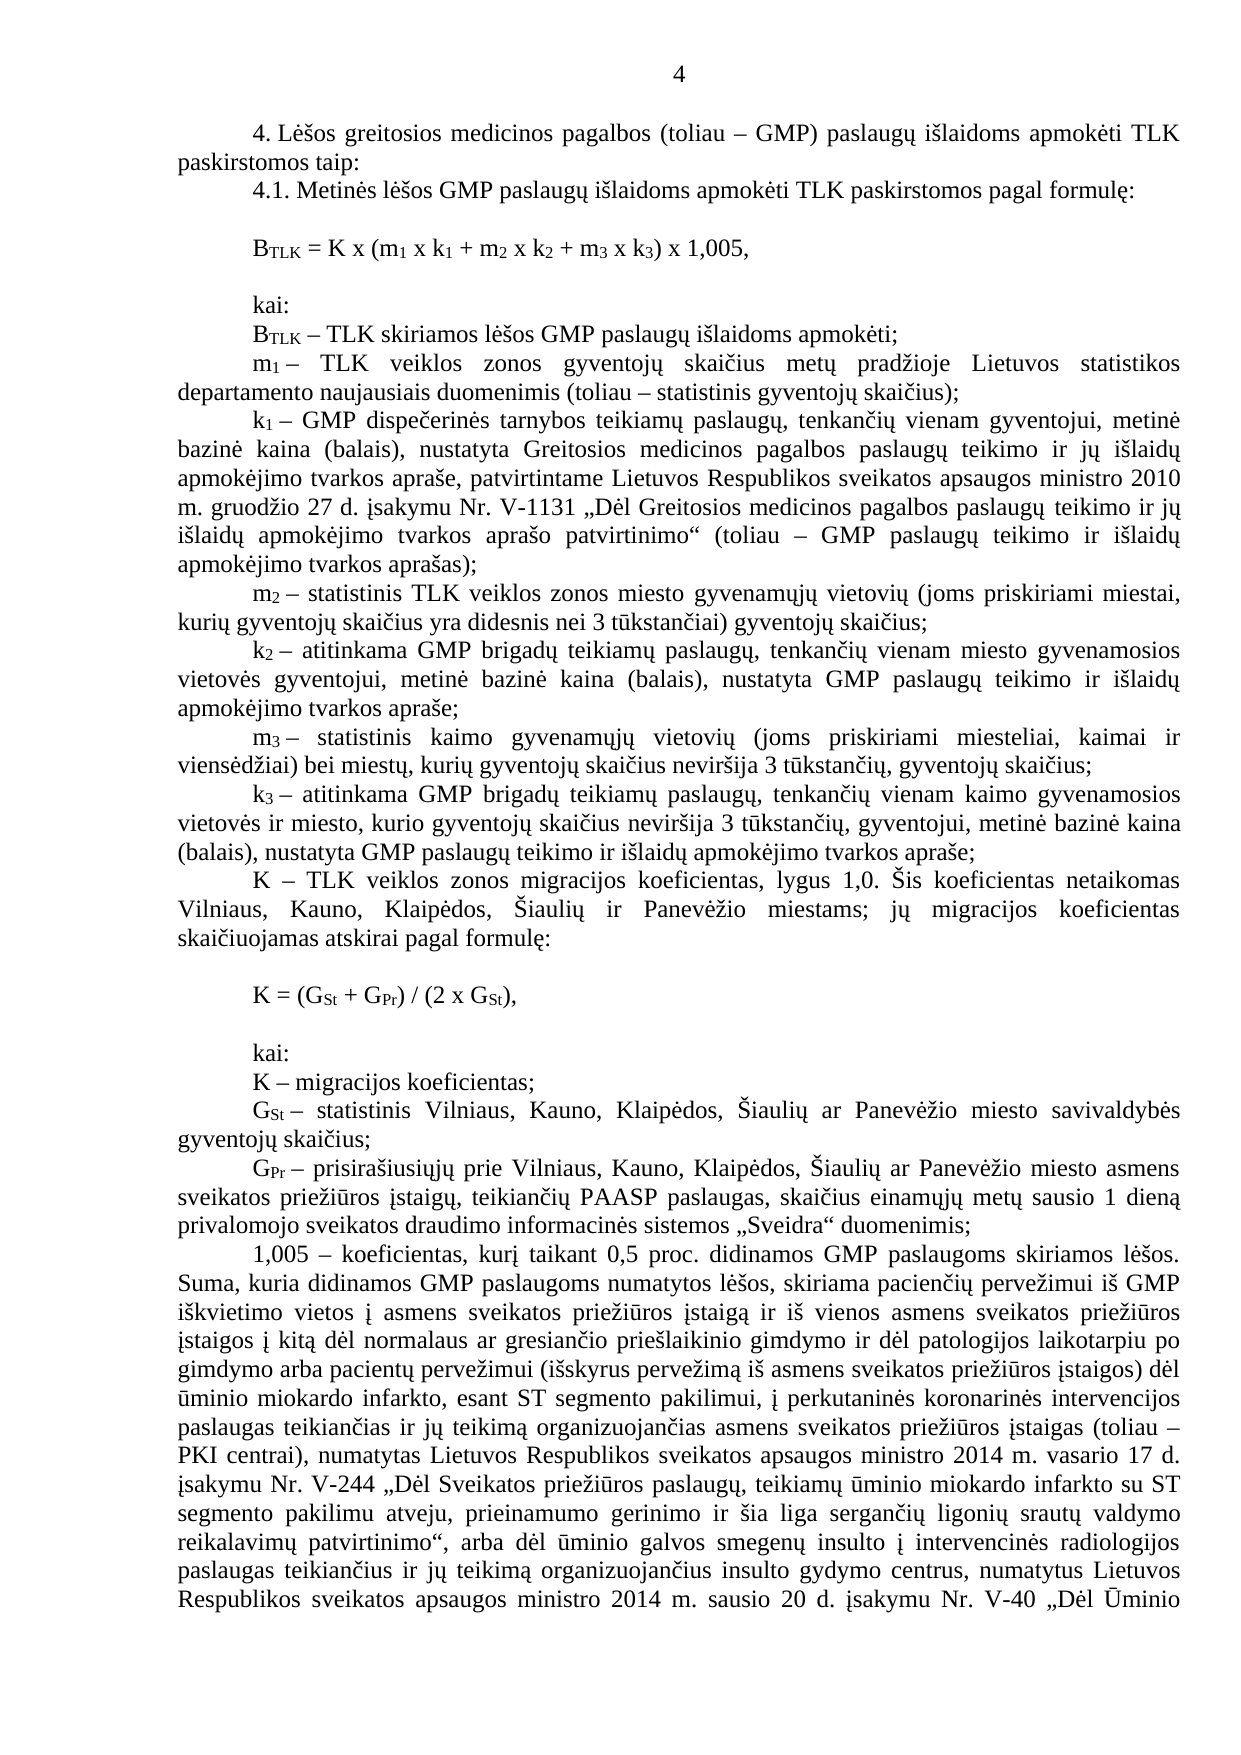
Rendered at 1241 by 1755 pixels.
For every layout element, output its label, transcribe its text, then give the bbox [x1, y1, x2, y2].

text kai: [177, 1038, 1181, 1067]
text m1 – TLK veiklos zonos gyventojų skaičius metų pradžioje Lietuvos statistikos departamento naujausiais duomenimis (toliau – statistinis gyventojų skaičius); [177, 348, 1181, 406]
text kai: [177, 291, 1181, 319]
text K – migracijos koeficientas; [177, 1067, 1181, 1096]
text K = (GSt + GPr) / (2 x GSt), [177, 981, 1181, 1009]
text m3 – statistinis kaimo gyvenamųjų vietovių (joms priskiriami miesteliai, kaimai ir viensėdžiai) bei miestų, kurių gyventojų skaičius neviršija 3 tūkstančių, gyventojų skaičius; [177, 722, 1181, 779]
text m2 – statistinis TLK veiklos zonos miesto gyvenamųjų vietovių (joms priskiriami miestai, kurių gyventojų skaičius yra didesnis nei 3 tūkstančiai) gyventojų skaičius; [177, 578, 1181, 636]
text 4.1. Metinės lėšos GMP paslaugų išlaidoms apmokėti TLK paskirstomos pagal formulę: [177, 176, 1181, 204]
text GPr – prisirašiusiųjų prie Vilniaus, Kauno, Klaipėdos, Šiaulių ar Panevėžio miesto asmens sveikatos priežiūros įstaigų, teikiančių PAASP paslaugas, skaičius einamųjų metų sausio 1 dieną privalomojo sveikatos draudimo informacinės sistemos „Sveidra“ duomenimis; [177, 1153, 1181, 1239]
text 4. Lėšos greitosios medicinos pagalbos (toliau – GMP) paslaugų išlaidoms apmokėti TLK paskirstomos taip: [177, 118, 1181, 176]
text k3 – atitinkama GMP brigadų teikiamų paslaugų, tenkančių vienam kaimo gyvenamosios vietovės ir miesto, kurio gyventojų skaičius neviršija 3 tūkstančių, gyventojui, metinė bazinė kaina (balais), nustatyta GMP paslaugų teikimo ir išlaidų apmokėjimo tvarkos apraše; [177, 779, 1181, 866]
text GSt – statistinis Vilniaus, Kauno, Klaipėdos, Šiaulių ar Panevėžio miesto savivaldybės gyventojų skaičius; [177, 1096, 1181, 1153]
text 1,005 – koeficientas, kurį taikant 0,5 proc. didinamos GMP paslaugoms skiriamos lėšos. Suma, kuria didinamos GMP paslaugoms numatytos lėšos, skiriama pacienčių pervežimui iš GMP iškvietimo vietos į asmens sveikatos priežiūros įstaigą ir iš vienos asmens sveikatos priežiūros įstaigos į kitą dėl normalaus ar gresiančio priešlaikinio gimdymo ir dėl patologijos laikotarpiu po gimdymo arba pacientų pervežimui (išskyrus pervežimą iš asmens sveikatos priežiūros įstaigos) dėl ūminio miokardo infarkto, esant ST segmento pakilimui, į perkutaninės koronarinės intervencijos paslaugas teikiančias ir jų teikimą organizuojančias asmens sveikatos priežiūros įstaigas (toliau – PKI centrai), numatytas Lietuvos Respublikos sveikatos apsaugos ministro 2014 m. vasario 17 d. įsakymu Nr. V-244 „Dėl Sveikatos priežiūros paslaugų, teikiamų ūminio miokardo infarkto su ST segmento pakilimu atveju, prieinamumo gerinimo ir šia liga sergančių ligonių srautų valdymo reikalavimų patvirtinimo“, arba dėl ūminio galvos smegenų insulto į intervencinės radiologijos paslaugas teikiančius ir jų teikimą organizuojančius insulto gydymo centrus, numatytus Lietuvos Respublikos sveikatos apsaugos ministro 2014 m. sausio 20 d. įsakymu Nr. V-40 „Dėl Ūminio [177, 1239, 1181, 1613]
text k1 – GMP dispečerinės tarnybos teikiamų paslaugų, tenkančių vienam gyventojui, metinė bazinė kaina (balais), nustatyta Greitosios medicinos pagalbos paslaugų teikimo ir jų išlaidų apmokėjimo tvarkos apraše, patvirtintame Lietuvos Respublikos sveikatos apsaugos ministro 2010 m. gruodžio 27 d. įsakymu Nr. V-1131 „Dėl Greitosios medicinos pagalbos paslaugų teikimo ir jų išlaidų apmokėjimo tvarkos aprašo patvirtinimo“ (toliau – GMP paslaugų teikimo ir išlaidų apmokėjimo tvarkos aprašas); [177, 406, 1181, 578]
text BTLK – TLK skiriamos lėšos GMP paslaugų išlaidoms apmokėti; [177, 319, 1181, 348]
text K – TLK veiklos zonos migracijos koeficientas, lygus 1,0. Šis koeficientas netaikomas Vilniaus, Kauno, Klaipėdos, Šiaulių ir Panevėžio miestams; jų migracijos koeficientas skaičiuojamas atskirai pagal formulę: [177, 866, 1181, 952]
text BTLK = K x (m1 x k1 + m2 x k2 + m3 x k3) x 1,005, [177, 233, 1181, 262]
text k2 – atitinkama GMP brigadų teikiamų paslaugų, tenkančių vienam miesto gyvenamosios vietovės gyventojui, metinė bazinė kaina (balais), nustatyta GMP paslaugų teikimo ir išlaidų apmokėjimo tvarkos apraše; [177, 636, 1181, 722]
